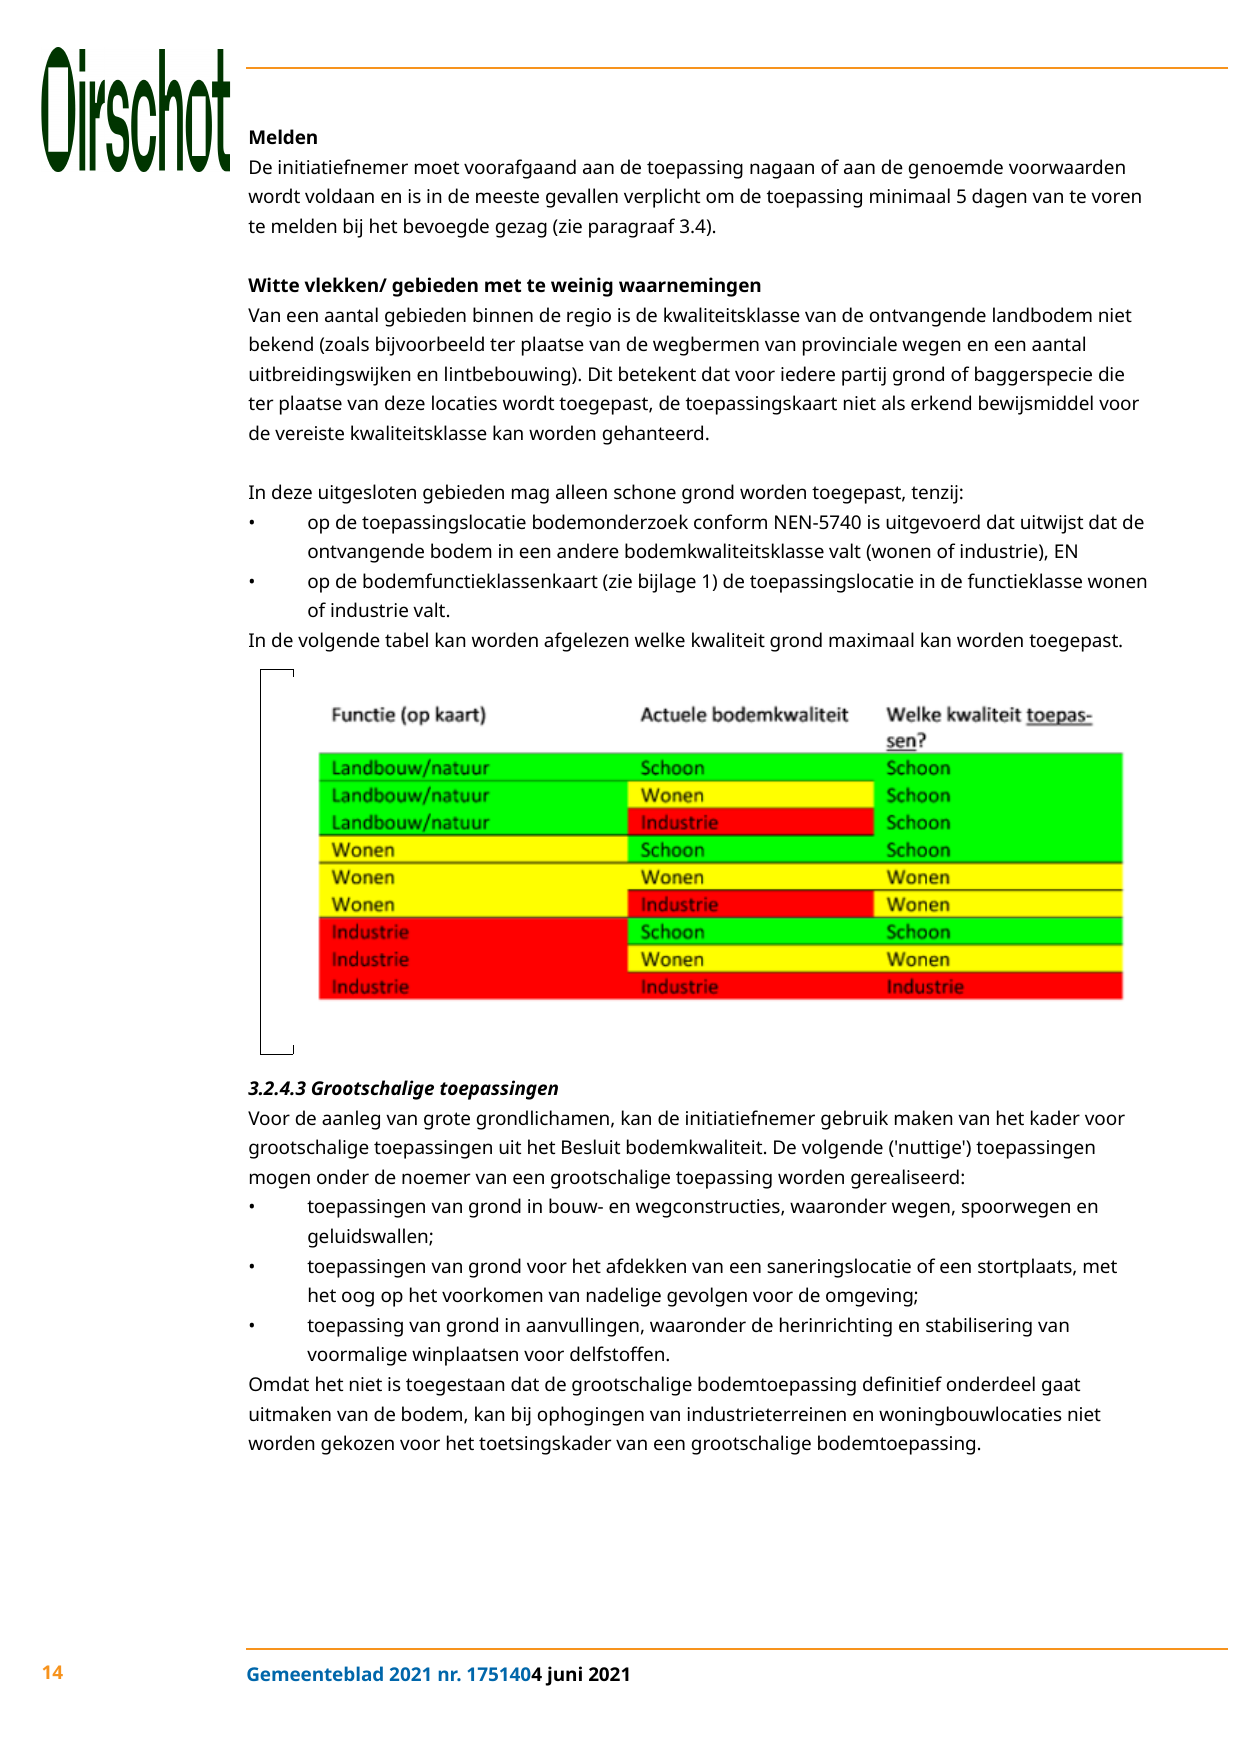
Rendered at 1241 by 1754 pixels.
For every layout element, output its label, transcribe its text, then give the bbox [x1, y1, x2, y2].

picture [41, 47, 231, 172]
text Witte vlekken/ gebieden met te weinig waarnemingen [248, 272, 1152, 298]
picture [268, 677, 1167, 1045]
text Melden [248, 124, 1152, 150]
text Van een aantal gebieden binnen de regio is de kwaliteitsklasse van de ontvangende landbodem niet bekend (zoals bijvoorbeeld ter plaatse van de wegbermen van provinciale wegen en een aantal uitbreidingswijken en lintbebouwing). Dit betekent dat voor iedere partij grond of baggerspecie die ter plaatse van deze locaties wordt toegepast, de toepassingskaart niet als erkend bewijsmiddel voor de vereiste kwaliteitsklasse kan worden gehanteerd. [248, 302, 1152, 446]
text In de volgende tabel kan worden afgelezen welke kwaliteit grond maximaal kan worden toegepast. [248, 627, 1152, 653]
text Omdat het niet is toegestaan dat de grootschalige bodemtoepassing definitief onderdeel gaat uitmaken van de bodem, kan bij ophogingen van industrieterreinen en woningbouwlocaties niet worden gekozen voor het toetsingskader van een grootschalige bodemtoepassing. [248, 1371, 1152, 1456]
text In deze uitgesloten gebieden mag alleen schone grond worden toegepast, tenzij: [248, 479, 1152, 505]
list op de bodemfunctieklassenkaart (zie bijlage 1) de toepassingslocatie in de functieklasse wonen of industrie valt. [248, 568, 1152, 623]
text Voor de aanleg van grote grondlichamen, kan de initiatiefnemer gebruik maken van het kader voor grootschalige toepassingen uit het Besluit bodemkwaliteit. De volgende ('nuttige') toepassingen mogen onder de noemer van een grootschalige toepassing worden gerealiseerd: [248, 1105, 1152, 1190]
list toepassingen van grond voor het afdekken van een saneringslocatie of een stortplaats, met het oog op het voorkomen van nadelige gevolgen voor de omgeving; [248, 1253, 1152, 1308]
text De initiatiefnemer moet voorafgaand aan de toepassing nagaan of aan de genoemde voorwaarden wordt voldaan en is in de meeste gevallen verplicht om de toepassing minimaal 5 dagen van te voren te melden bij het bevoegde gezag (zie paragraaf 3.4). [248, 154, 1152, 239]
list op de toepassingslocatie bodemonderzoek conform NEN-5740 is uitgevoerd dat uitwijst dat de ontvangende bodem in een andere bodemkwaliteitsklasse valt (wonen of industrie), EN [248, 509, 1152, 564]
list toepassing van grond in aanvullingen, waaronder de herinrichting en stabilisering van voormalige winplaatsen voor delfstoffen. [248, 1312, 1152, 1367]
text 3.2.4.3 Grootschalige toepassingen [248, 1075, 1152, 1101]
list toepassingen van grond in bouw- en wegconstructies, waaronder wegen, spoorwegen en geluidswallen; [248, 1194, 1152, 1249]
